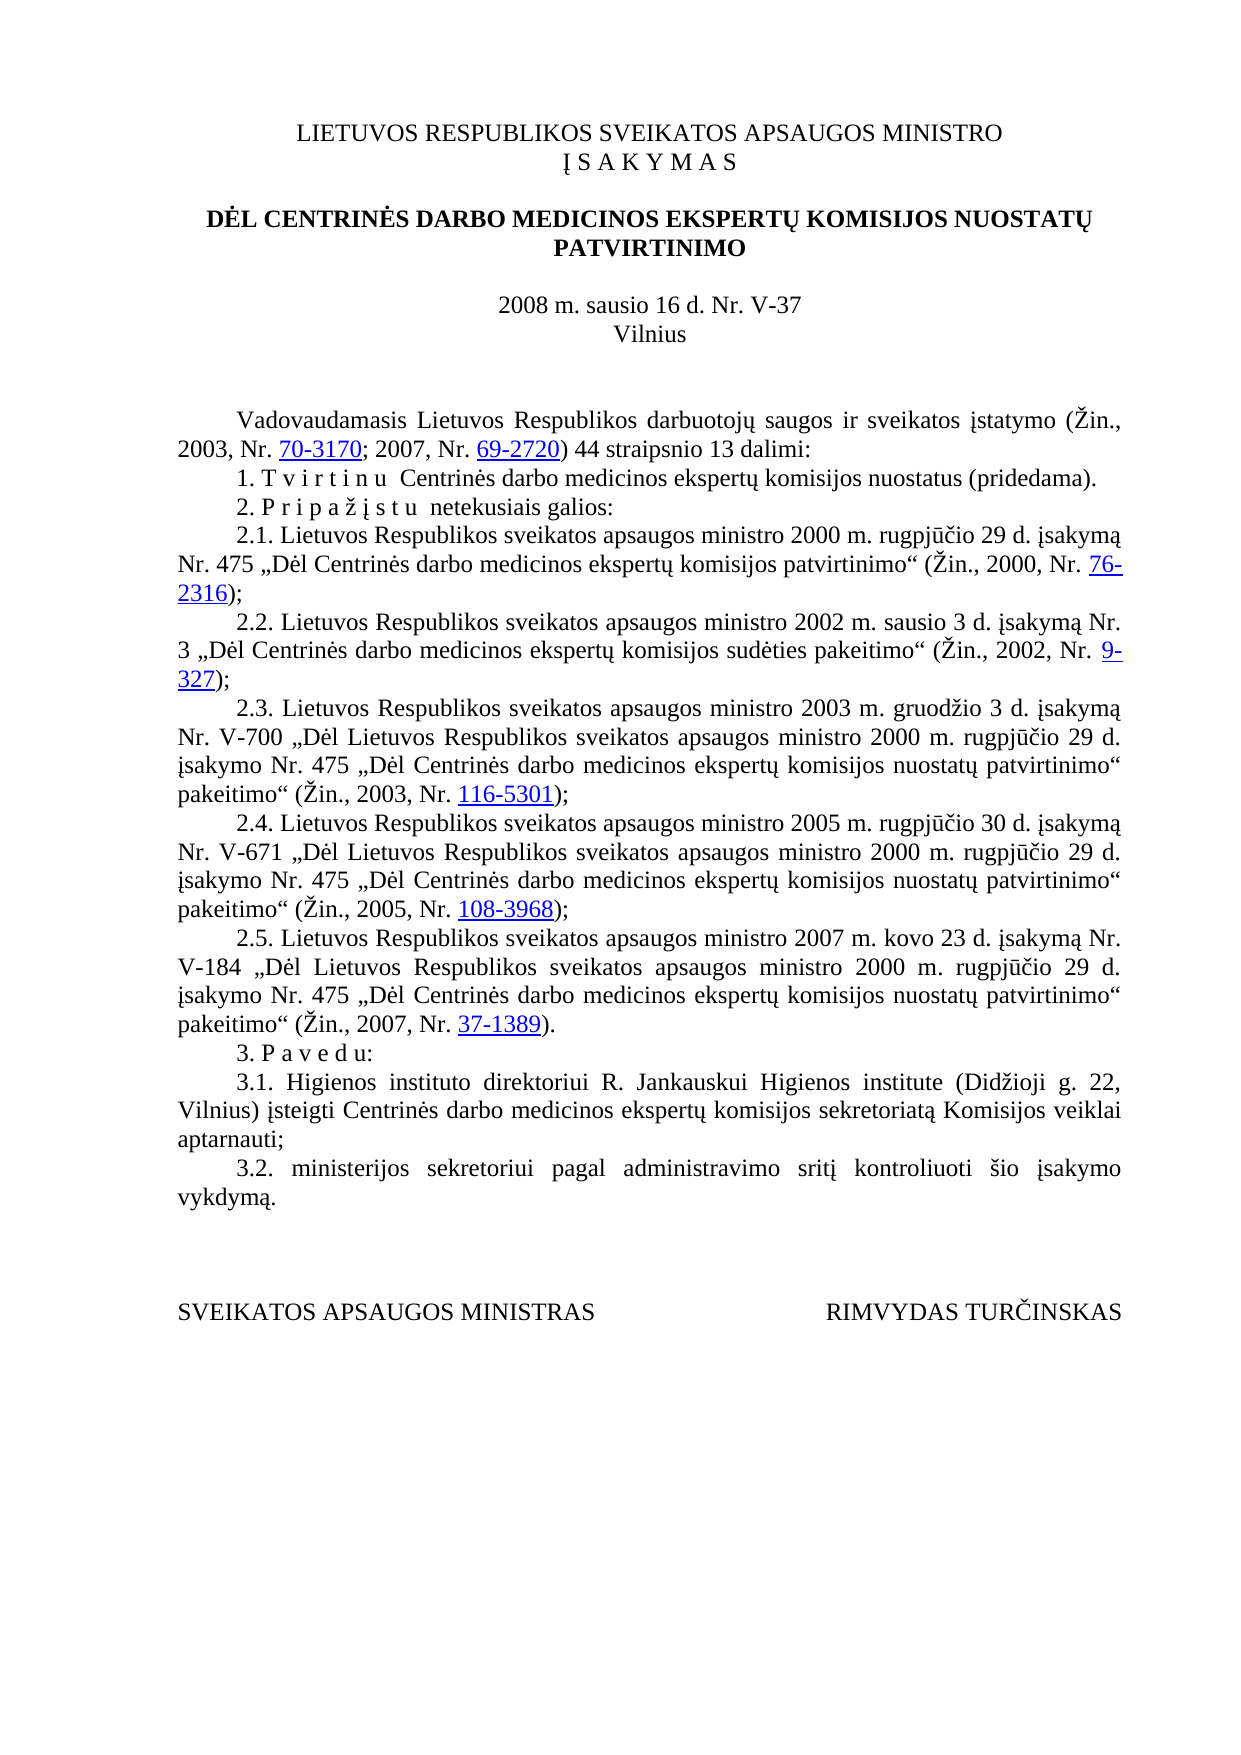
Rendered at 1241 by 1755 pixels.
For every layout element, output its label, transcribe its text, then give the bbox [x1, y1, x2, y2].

text LIETUVOS RESPUBLIKOS SVEIKATOS APSAUGOS MINISTRO [177, 118, 1122, 147]
text Vadovaudamasis Lietuvos Respublikos darbuotojų saugos ir sveikatos įstatymo (Žin., 2003, Nr. 70-3170; 2007, Nr. 69-2720) 44 straipsnio 13 dalimi: [177, 406, 1122, 463]
text ĮSAKYMAS [177, 147, 1122, 176]
text 3.1. Higienos instituto direktoriui R. Jankauskui Higienos institute (Didžioji g. 22, Vilnius) įsteigti Centrinės darbo medicinos ekspertų komisijos sekretoriatą Komisijos veiklai aptarnauti; [177, 1067, 1122, 1153]
text SVEIKATOS APSAUGOS MINISTRAS RIMVYDAS TURČINSKAS [177, 1297, 1122, 1326]
text 3. Pavedu: [177, 1038, 1122, 1067]
text Vilnius [177, 319, 1122, 348]
text 2.4. Lietuvos Respublikos sveikatos apsaugos ministro 2005 m. rugpjūčio 30 d. įsakymą Nr. V-671 „Dėl Lietuvos Respublikos sveikatos apsaugos ministro 2000 m. rugpjūčio 29 d. įsakymo Nr. 475 „Dėl Centrinės darbo medicinos ekspertų komisijos nuostatų patvirtinimo“ pakeitimo“ (Žin., 2005, Nr. 108-3968); [177, 808, 1122, 923]
text 2. Pripažįstu netekusiais galios: [177, 492, 1122, 521]
text DĖL CENTRINĖS DARBO MEDICINOS EKSPERTŲ KOMISIJOS NUOSTATŲ PATVIRTINIMO [177, 204, 1122, 262]
text 3.2. ministerijos sekretoriui pagal administravimo sritį kontroliuoti šio įsakymo vykdymą. [177, 1153, 1122, 1211]
text 2.1. Lietuvos Respublikos sveikatos apsaugos ministro 2000 m. rugpjūčio 29 d. įsakymą Nr. 475 „Dėl Centrinės darbo medicinos ekspertų komisijos patvirtinimo“ (Žin., 2000, Nr. 76-2316); [177, 521, 1122, 607]
text 2.5. Lietuvos Respublikos sveikatos apsaugos ministro 2007 m. kovo 23 d. įsakymą Nr. V-184 „Dėl Lietuvos Respublikos sveikatos apsaugos ministro 2000 m. rugpjūčio 29 d. įsakymo Nr. 475 „Dėl Centrinės darbo medicinos ekspertų komisijos nuostatų patvirtinimo“ pakeitimo“ (Žin., 2007, Nr. 37-1389). [177, 923, 1122, 1038]
text 1. Tvirtinu Centrinės darbo medicinos ekspertų komisijos nuostatus (pridedama). [177, 463, 1122, 492]
text 2.3. Lietuvos Respublikos sveikatos apsaugos ministro 2003 m. gruodžio 3 d. įsakymą Nr. V-700 „Dėl Lietuvos Respublikos sveikatos apsaugos ministro 2000 m. rugpjūčio 29 d. įsakymo Nr. 475 „Dėl Centrinės darbo medicinos ekspertų komisijos nuostatų patvirtinimo“ pakeitimo“ (Žin., 2003, Nr. 116-5301); [177, 693, 1122, 808]
text 2008 m. sausio 16 d. Nr. V-37 [177, 291, 1122, 319]
text 2.2. Lietuvos Respublikos sveikatos apsaugos ministro 2002 m. sausio 3 d. įsakymą Nr. 3 „Dėl Centrinės darbo medicinos ekspertų komisijos sudėties pakeitimo“ (Žin., 2002, Nr. 9-327); [177, 607, 1122, 693]
